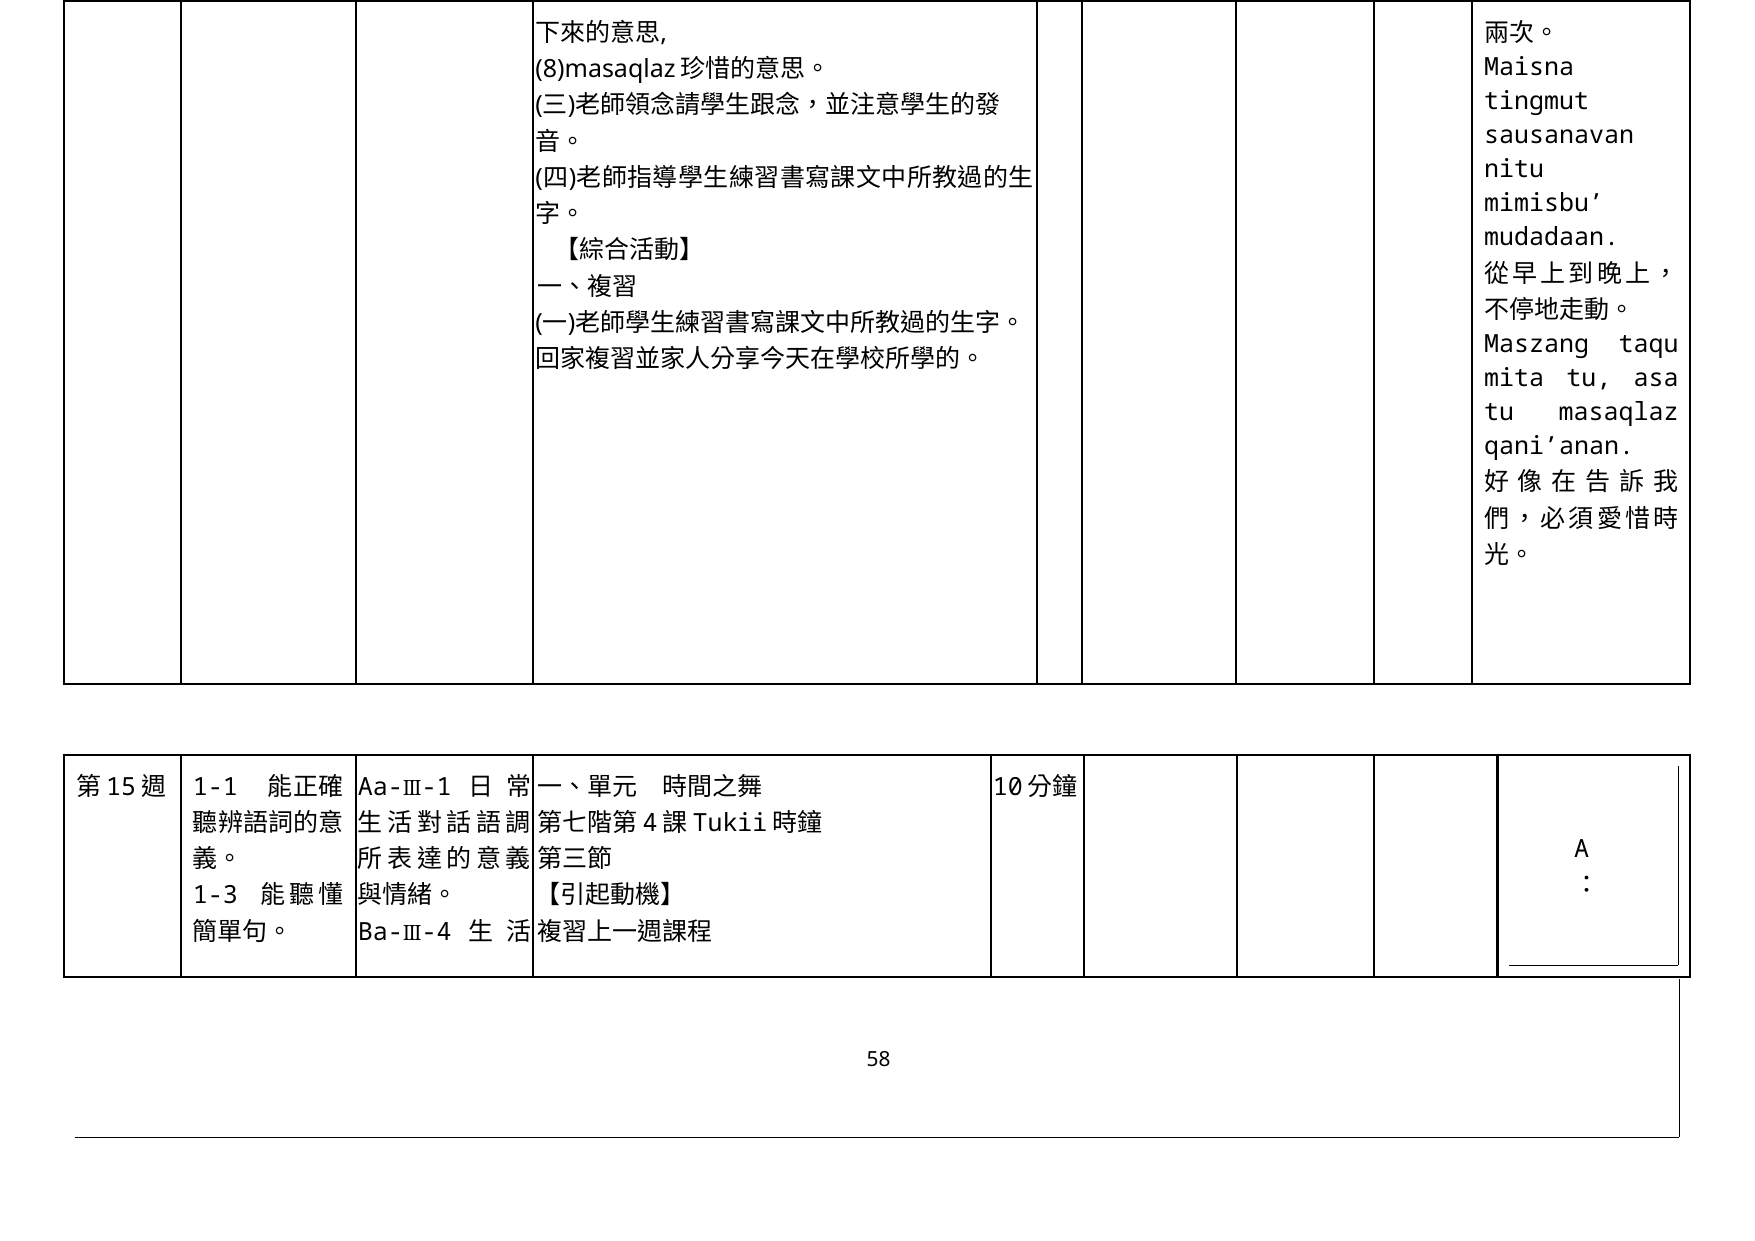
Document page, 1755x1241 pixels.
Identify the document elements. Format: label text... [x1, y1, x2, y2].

table_header 1-1 能正確聽辨語詞的意義。 1-3 能聽懂簡單句。 [182, 756, 355, 976]
table_cell [182, 2, 355, 683]
table_header [1238, 756, 1373, 976]
table_cell [1083, 2, 1235, 683]
table_cell [1237, 2, 1373, 683]
table_cell [65, 2, 180, 683]
table_header 第15週 [65, 756, 180, 976]
table_cell [1375, 2, 1471, 683]
table_header [1085, 756, 1236, 976]
table_header 10分鐘 [992, 756, 1083, 976]
table_cell 兩次。 Maisna tingmut sausanavan nitu mimisbu’ mudadaan. 從早上到晚上，不停地走動。 Maszang taqu mita tu, asa tu masaqlaz qani’anan. 好像在告訴我們，必須愛惜時光。 [1473, 2, 1689, 683]
table_header Aa-Ⅲ-1日常生活對話語調所表達的意義與情緒。 Ba-Ⅲ-4生活 [357, 756, 532, 976]
table_cell [1038, 2, 1081, 683]
table_header 一、單元 時間之舞 第七階第4課Tukii時鐘 第三節 【引起動機】 複習上一週課程 [534, 756, 990, 976]
table_cell [357, 2, 532, 683]
table_cell 下來的意思, (8)masaqlaz珍惜的意思。 (三)老師領念請學生跟念，並注意學生的發音。 (四)老師指導學生練習書寫課文中所教過的生字。 【綜合活動】 一、複習 (一)老師學生練習書寫課文中所教過的生字。 回家複習並家人分享今天在學校所學的。 [534, 2, 1036, 683]
table_header [1375, 756, 1496, 976]
table_header A： [1499, 756, 1689, 976]
